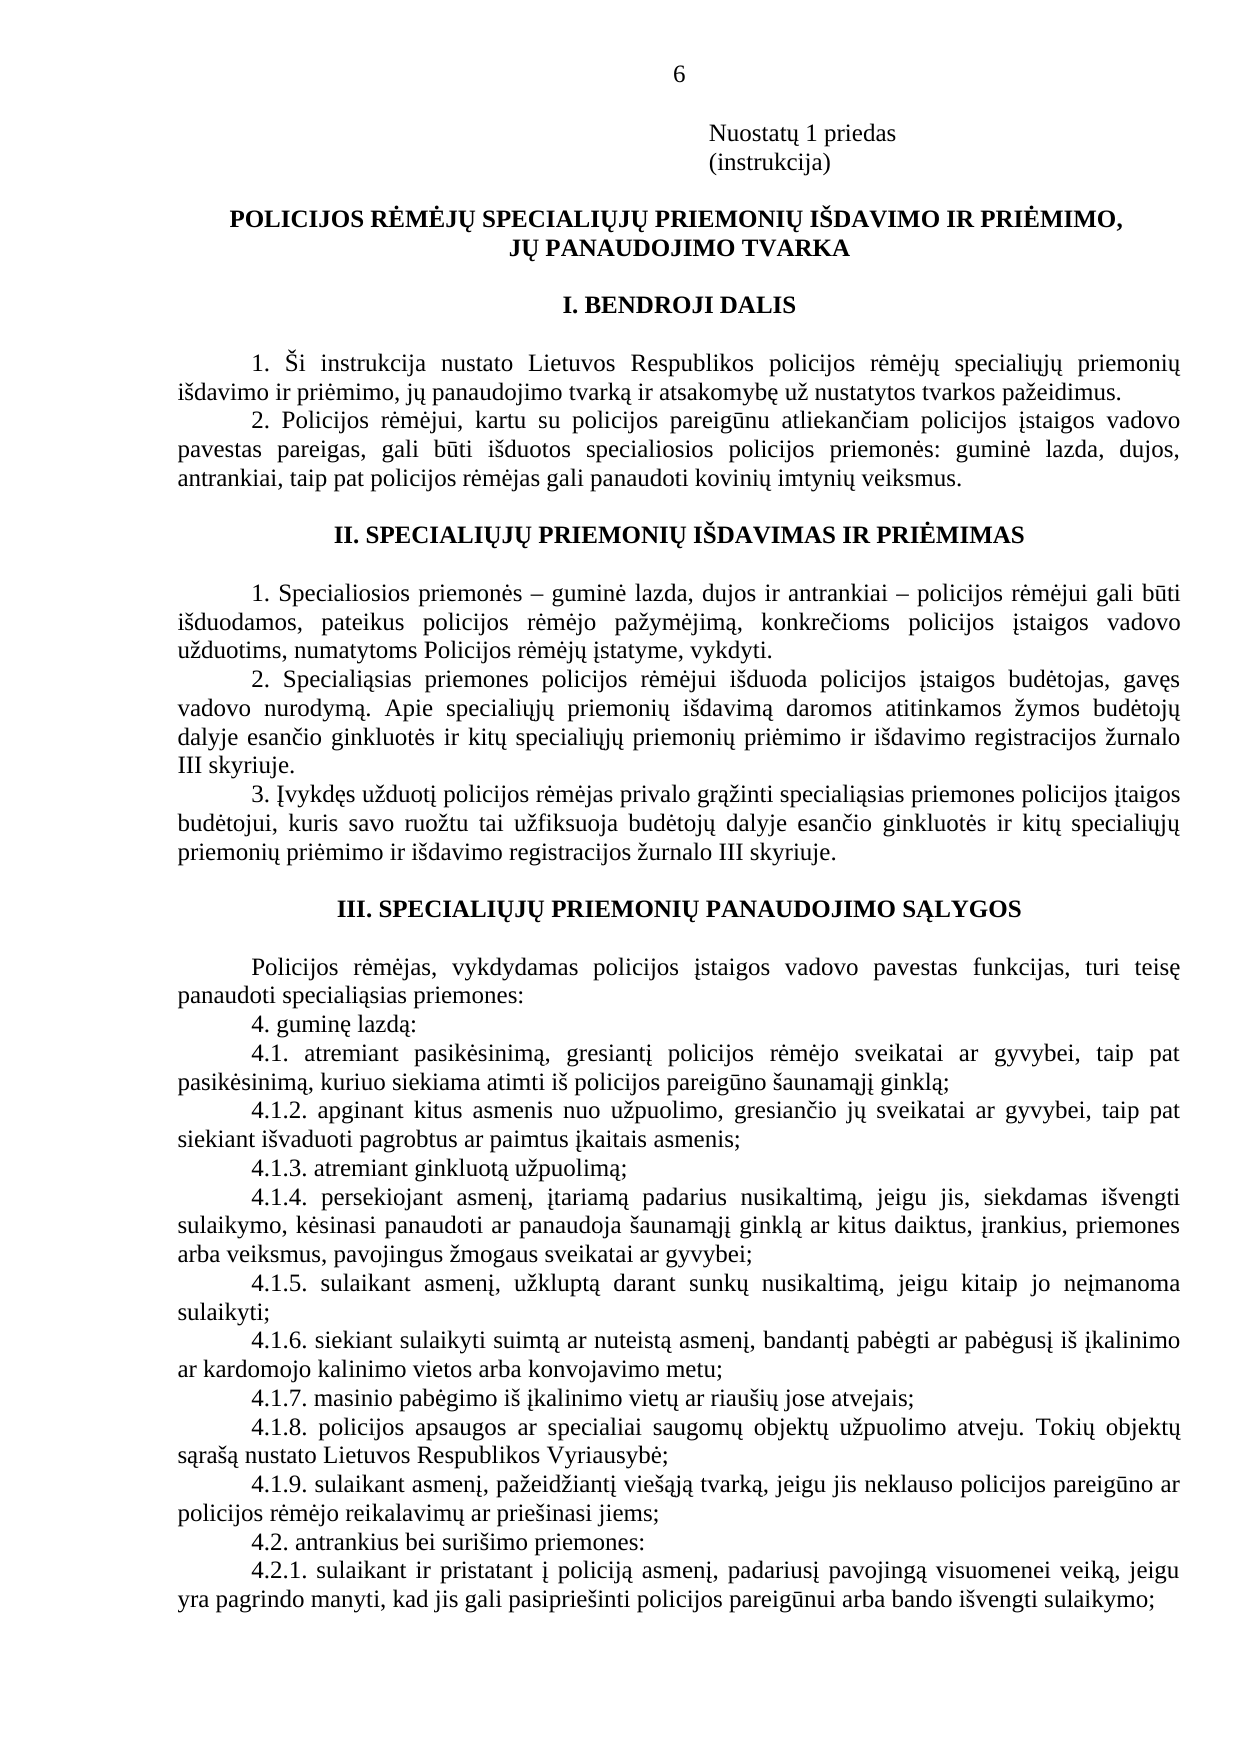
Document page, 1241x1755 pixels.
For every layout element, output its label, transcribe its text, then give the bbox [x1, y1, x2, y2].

text 4.1.4. persekiojant asmenį, įtariamą padarius nusikaltimą, jeigu jis, siekdamas išvengti sulaikymo, kėsinasi panaudoti ar panaudoja šaunamąjį ginklą ar kitus daiktus, įrankius, priemones arba veiksmus, pavojingus žmogaus sveikatai ar gyvybei; [177, 1182, 1181, 1268]
text (instrukcija) [177, 147, 1181, 176]
text I. Bendroji dalis [177, 291, 1181, 319]
text 4.1.3. atremiant ginkluotą užpuolimą; [177, 1153, 1181, 1182]
text Policijos rėmėjų specialiųjų priemonių išdavimo ir priėmimo, [177, 204, 1181, 233]
text 4. guminę lazdą: [177, 1009, 1181, 1038]
text Policijos rėmėjas, vykdydamas policijos įstaigos vadovo pavestas funkcijas, turi teisę panaudoti specialiąsias priemones: [177, 952, 1181, 1009]
text jų panaudojimo tvarka [177, 233, 1181, 262]
text 4.1.2. apginant kitus asmenis nuo užpuolimo, gresiančio jų sveikatai ar gyvybei, taip pat siekiant išvaduoti pagrobtus ar paimtus įkaitais asmenis; [177, 1096, 1181, 1153]
text III. Specialiųjų priemonių panaudojimo sąlygos [177, 894, 1181, 923]
text 3. Įvykdęs užduotį policijos rėmėjas privalo grąžinti specialiąsias priemones policijos įtaigos budėtojui, kuris savo ruožtu tai užfiksuoja budėtojų dalyje esančio ginkluotės ir kitų specialiųjų priemonių priėmimo ir išdavimo registracijos žurnalo III skyriuje. [177, 779, 1181, 866]
text 4.1.7. masinio pabėgimo iš įkalinimo vietų ar riaušių jose atvejais; [177, 1383, 1181, 1412]
text 4.1. atremiant pasikėsinimą, gresiantį policijos rėmėjo sveikatai ar gyvybei, taip pat pasikėsinimą, kuriuo siekiama atimti iš policijos pareigūno šaunamąjį ginklą; [177, 1038, 1181, 1096]
text Nuostatų 1 priedas [177, 118, 1181, 147]
text 4.1.5. sulaikant asmenį, užkluptą darant sunkų nusikaltimą, jeigu kitaip jo neįmanoma sulaikyti; [177, 1268, 1181, 1326]
text 4.1.9. sulaikant asmenį, pažeidžiantį viešąją tvarką, jeigu jis neklauso policijos pareigūno ar policijos rėmėjo reikalavimų ar priešinasi jiems; [177, 1469, 1181, 1527]
text 4.2. antrankius bei surišimo priemones: [177, 1527, 1181, 1556]
text 4.2.1. sulaikant ir pristatant į policiją asmenį, padariusį pavojingą visuomenei veiką, jeigu yra pagrindo manyti, kad jis gali pasipriešinti policijos pareigūnui arba bando išvengti sulaikymo; [177, 1556, 1181, 1613]
text 2. Policijos rėmėjui, kartu su policijos pareigūnu atliekančiam policijos įstaigos vadovo pavestas pareigas, gali būti išduotos specialiosios policijos priemonės: guminė lazda, dujos, antrankiai, taip pat policijos rėmėjas gali panaudoti kovinių imtynių veiksmus. [177, 406, 1181, 492]
text 2. Specialiąsias priemones policijos rėmėjui išduoda policijos įstaigos budėtojas, gavęs vadovo nurodymą. Apie specialiųjų priemonių išdavimą daromos atitinkamos žymos budėtojų dalyje esančio ginkluotės ir kitų specialiųjų priemonių priėmimo ir išdavimo registracijos žurnalo III skyriuje. [177, 664, 1181, 779]
text 1. Ši instrukcija nustato Lietuvos Respublikos policijos rėmėjų specialiųjų priemonių išdavimo ir priėmimo, jų panaudojimo tvarką ir atsakomybę už nustatytos tvarkos pažeidimus. [177, 348, 1181, 406]
text II. Specialiųjų priemonių išdavimas ir priėmimas [177, 521, 1181, 549]
text 4.1.6. siekiant sulaikyti suimtą ar nuteistą asmenį, bandantį pabėgti ar pabėgusį iš įkalinimo ar kardomojo kalinimo vietos arba konvojavimo metu; [177, 1326, 1181, 1383]
text 1. Specialiosios priemonės – guminė lazda, dujos ir antrankiai – policijos rėmėjui gali būti išduodamos, pateikus policijos rėmėjo pažymėjimą, konkrečioms policijos įstaigos vadovo užduotims, numatytoms Policijos rėmėjų įstatyme, vykdyti. [177, 578, 1181, 664]
text 4.1.8. policijos apsaugos ar specialiai saugomų objektų užpuolimo atveju. Tokių objektų sąrašą nustato Lietuvos Respublikos Vyriausybė; [177, 1412, 1181, 1469]
